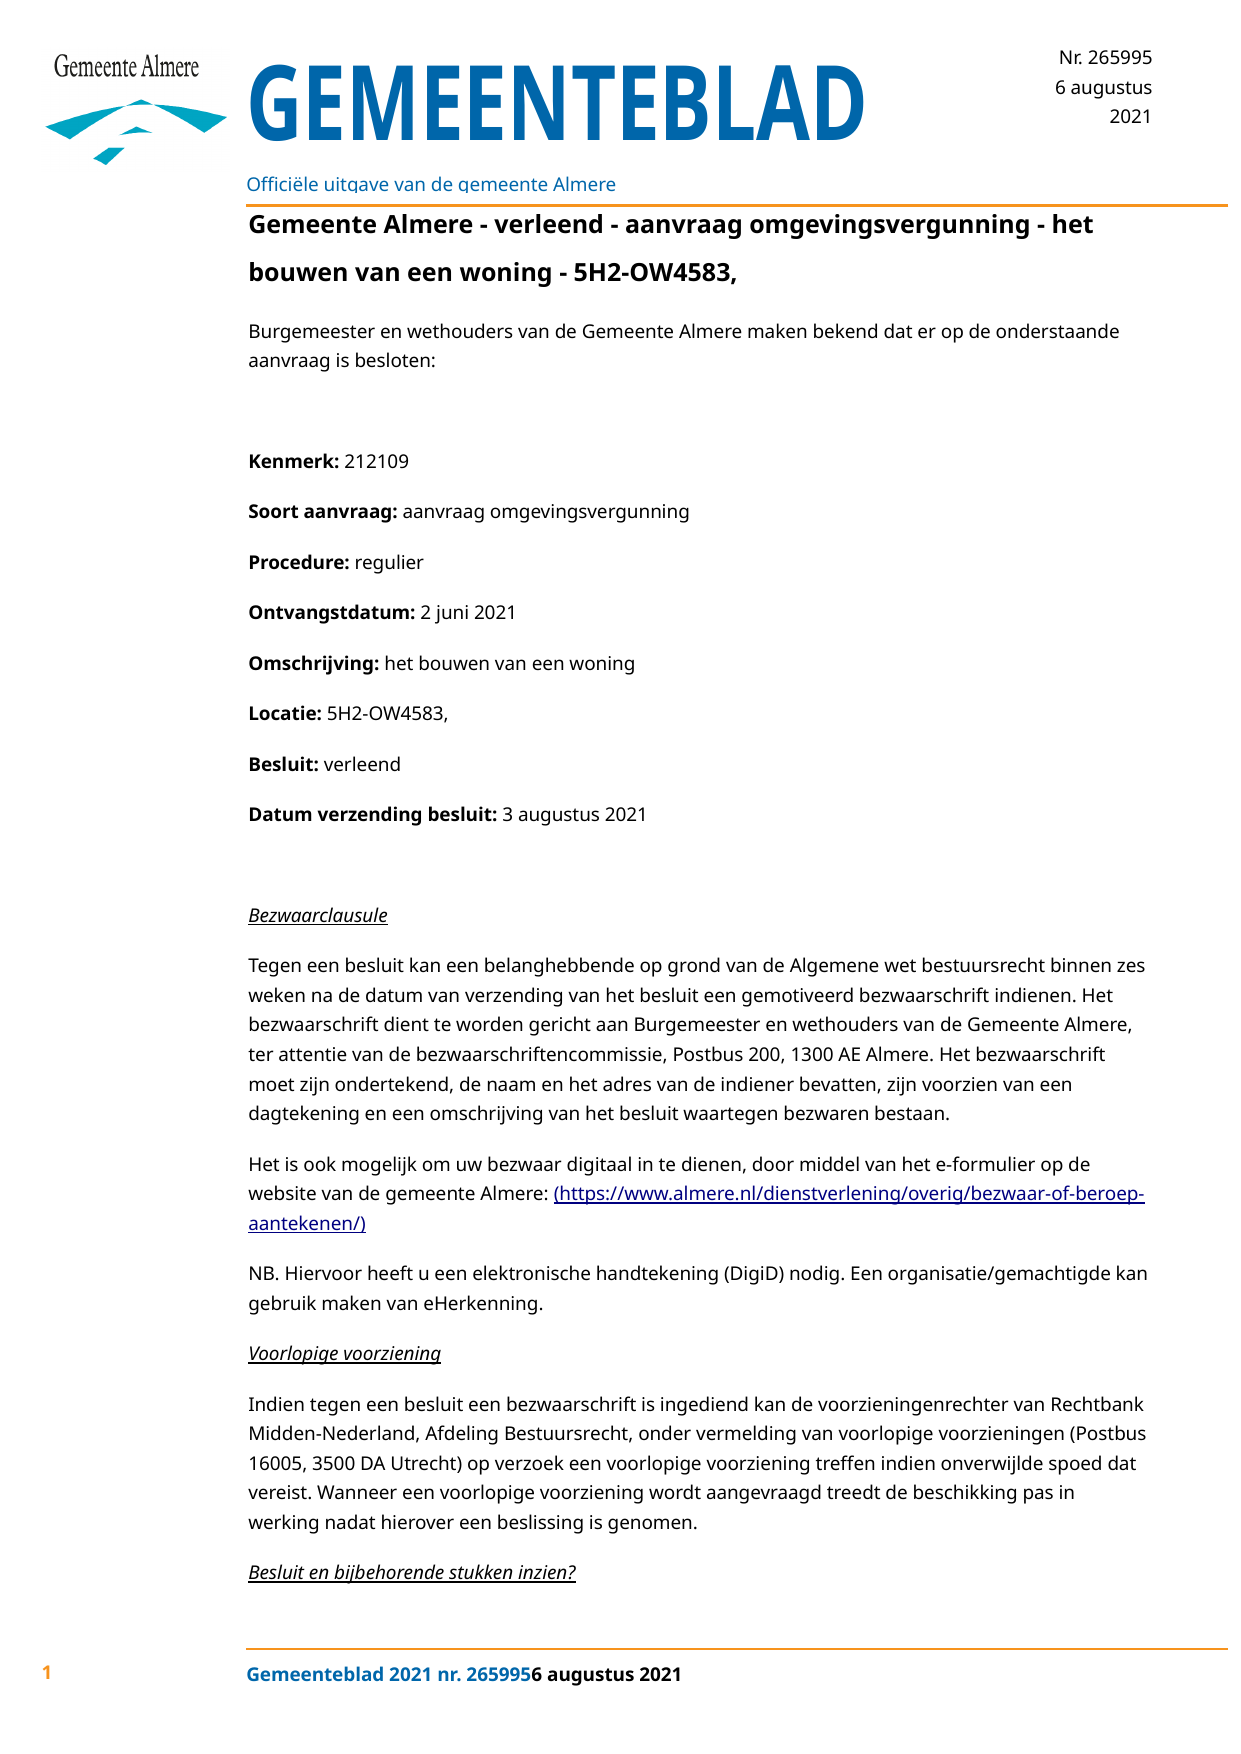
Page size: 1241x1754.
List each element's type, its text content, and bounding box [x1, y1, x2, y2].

text Kenmerk: 212109 [248, 448, 1152, 474]
text Voorlopige voorziening [248, 1340, 1152, 1366]
text Gemeente Almere - verleend - aanvraag omgevingsvergunning - het bouwen van een woning - 5H2-OW4583, [248, 207, 1152, 288]
text Bezwaarclausule [248, 902, 1152, 928]
picture [41, 47, 231, 172]
text Burgemeester en wethouders van de Gemeente Almere maken bekend dat er op de onderstaande aanvraag is besloten: [248, 318, 1152, 373]
text Ontvangstdatum: 2 juni 2021 [248, 599, 1152, 625]
text Locatie: 5H2-OW4583, [248, 700, 1152, 726]
text Datum verzending besluit: 3 augustus 2021 [248, 801, 1152, 827]
text Indien tegen een besluit een bezwaarschrift is ingediend kan de voorzieningenrechter van Rechtbank Midden-Nederland, Afdeling Bestuursrecht, onder vermelding van voorlopige voorzieningen (Postbus 16005, 3500 DA Utrecht) op verzoek een voorlopige voorziening treffen indien onverwijlde spoed dat vereist. Wanneer een voorlopige voorziening wordt aangevraagd treedt de beschikking pas in werking nadat hierover een beslissing is genomen. [248, 1391, 1152, 1535]
text Soort aanvraag: aanvraag omgevingsvergunning [248, 499, 1152, 524]
text Tegen een besluit kan een belanghebbende op grond van de Algemene wet bestuursrecht binnen zes weken na de datum van verzending van het besluit een gemotiveerd bezwaarschrift indienen. Het bezwaarschrift dient te worden gericht aan Burgemeester en wethouders van de Gemeente Almere, ter attentie van de bezwaarschriftencommissie, Postbus 200, 1300 AE Almere. Het bezwaarschrift moet zijn ondertekend, de naam en het adres van de indiener bevatten, zijn voorzien van een dagtekening en een omschrijving van het besluit waartegen bezwaren bestaan. [248, 952, 1152, 1126]
text NB. Hiervoor heeft u een elektronische handtekening (DigiD) nodig. Een organisatie/gemachtigde kan gebruik maken van eHerkenning. [248, 1260, 1152, 1316]
text Besluit: verleend [248, 751, 1152, 777]
text Procedure: regulier [248, 549, 1152, 575]
text Omschrijving: het bouwen van een woning [248, 650, 1152, 676]
text Besluit en bijbehorende stukken inzien? [248, 1559, 1152, 1585]
text Het is ook mogelijk om uw bezwaar digitaal in te dienen, door middel van het e-formulier op de website van de gemeente Almere: (https://www.almere.nl/dienstverlening/overig/bezwaar-of-beroep-aantekenen/) [248, 1151, 1152, 1236]
